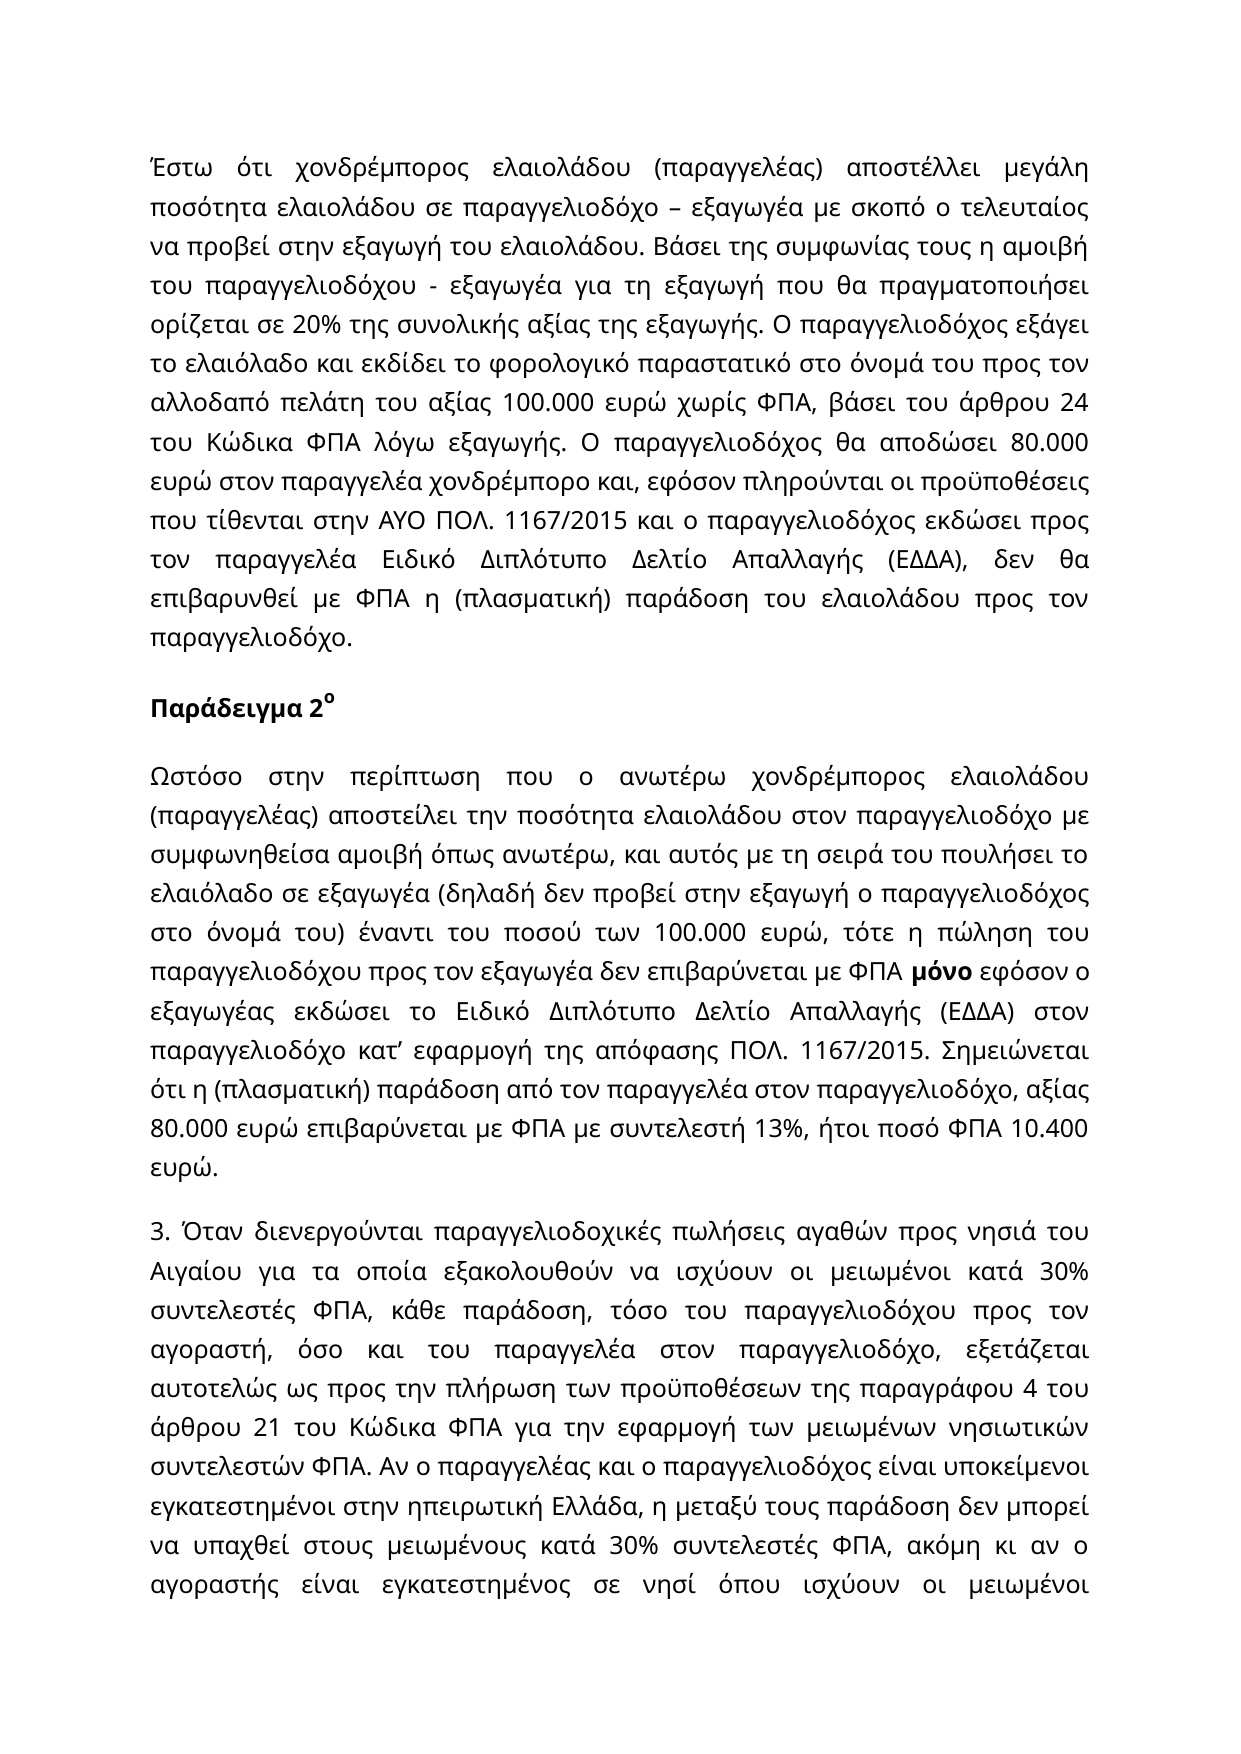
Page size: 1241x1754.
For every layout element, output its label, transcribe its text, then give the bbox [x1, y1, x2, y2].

text Έστω ότι χονδρέμπορος ελαιολάδου (παραγγελέας) αποστέλλει μεγάλη ποσότητα ελαιολάδου σε παραγγελιοδόχο – εξαγωγέα με σκοπό ο τελευταίος να προβεί στην εξαγωγή του ελαιολάδου. Βάσει της συμφωνίας τους η αμοιβή του παραγγελιοδόχου - εξαγωγέα για τη εξαγωγή που θα πραγματοποιήσει ορίζεται σε 20% της συνολικής αξίας της εξαγωγής. Ο παραγγελιοδόχος εξάγει το ελαιόλαδο και εκδίδει το φορολογικό παραστατικό στο όνομά του προς τον αλλοδαπό πελάτη του αξίας 100.000 ευρώ χωρίς ΦΠΑ, βάσει του άρθρου 24 του Κώδικα ΦΠΑ λόγω εξαγωγής. Ο παραγγελιοδόχος θα αποδώσει 80.000 ευρώ στον παραγγελέα χονδρέμπορο και, εφόσον πληρούνται οι προϋποθέσεις που τίθενται στην ΑΥΟ ΠΟΛ. 1167/2015 και ο παραγγελιοδόχος εκδώσει προς τον παραγγελέα Ειδικό Διπλότυπο Δελτίο Απαλλαγής (ΕΔΔΑ), δεν θα επιβαρυνθεί με ΦΠΑ η (πλασματική) παράδοση του ελαιολάδου προς τον παραγγελιοδόχο. [150, 150, 1090, 654]
text 3. Όταν διενεργούνται παραγγελιοδοχικές πωλήσεις αγαθών προς νησιά του Αιγαίου για τα οποία εξακολουθούν να ισχύουν οι μειωμένοι κατά 30% συντελεστές ΦΠΑ, κάθε παράδοση, τόσο του παραγγελιοδόχου προς τον αγοραστή, όσο και του παραγγελέα στον παραγγελιοδόχο, εξετάζεται αυτοτελώς ως προς την πλήρωση των προϋποθέσεων της παραγράφου 4 του άρθρου 21 του Κώδικα ΦΠΑ για την εφαρμογή των μειωμένων νησιωτικών συντελεστών ΦΠΑ. Αν ο παραγγελέας και ο παραγγελιοδόχος είναι υποκείμενοι εγκατεστημένοι στην ηπειρωτική Ελλάδα, η μεταξύ τους παράδοση δεν μπορεί να υπαχθεί στους μειωμένους κατά 30% συντελεστές ΦΠΑ, ακόμη κι αν ο αγοραστής είναι εγκατεστημένος σε νησί όπου ισχύουν οι μειωμένοι [150, 1214, 1090, 1601]
text Παράδειγμα 2ο [150, 684, 1090, 727]
text Ωστόσο στην περίπτωση που ο ανωτέρω χονδρέμπορος ελαιολάδου (παραγγελέας) αποστείλει την ποσότητα ελαιολάδου στον παραγγελιοδόχο με συμφωνηθείσα αμοιβή όπως ανωτέρω, και αυτός με τη σειρά του πουλήσει το ελαιόλαδο σε εξαγωγέα (δηλαδή δεν προβεί στην εξαγωγή ο παραγγελιοδόχος στο όνομά του) έναντι του ποσού των 100.000 ευρώ, τότε η πώληση του παραγγελιοδόχου προς τον εξαγωγέα δεν επιβαρύνεται με ΦΠΑ μόνο εφόσον ο εξαγωγέας εκδώσει το Ειδικό Διπλότυπο Δελτίο Απαλλαγής (ΕΔΔΑ) στον παραγγελιοδόχο κατ’ εφαρμογή της απόφασης ΠΟΛ. 1167/2015. Σημειώνεται ότι η (πλασματική) παράδοση από τον παραγγελέα στον παραγγελιοδόχο, αξίας 80.000 ευρώ επιβαρύνεται με ΦΠΑ με συντελεστή 13%, ήτοι ποσό ΦΠΑ 10.400 ευρώ. [150, 758, 1090, 1184]
